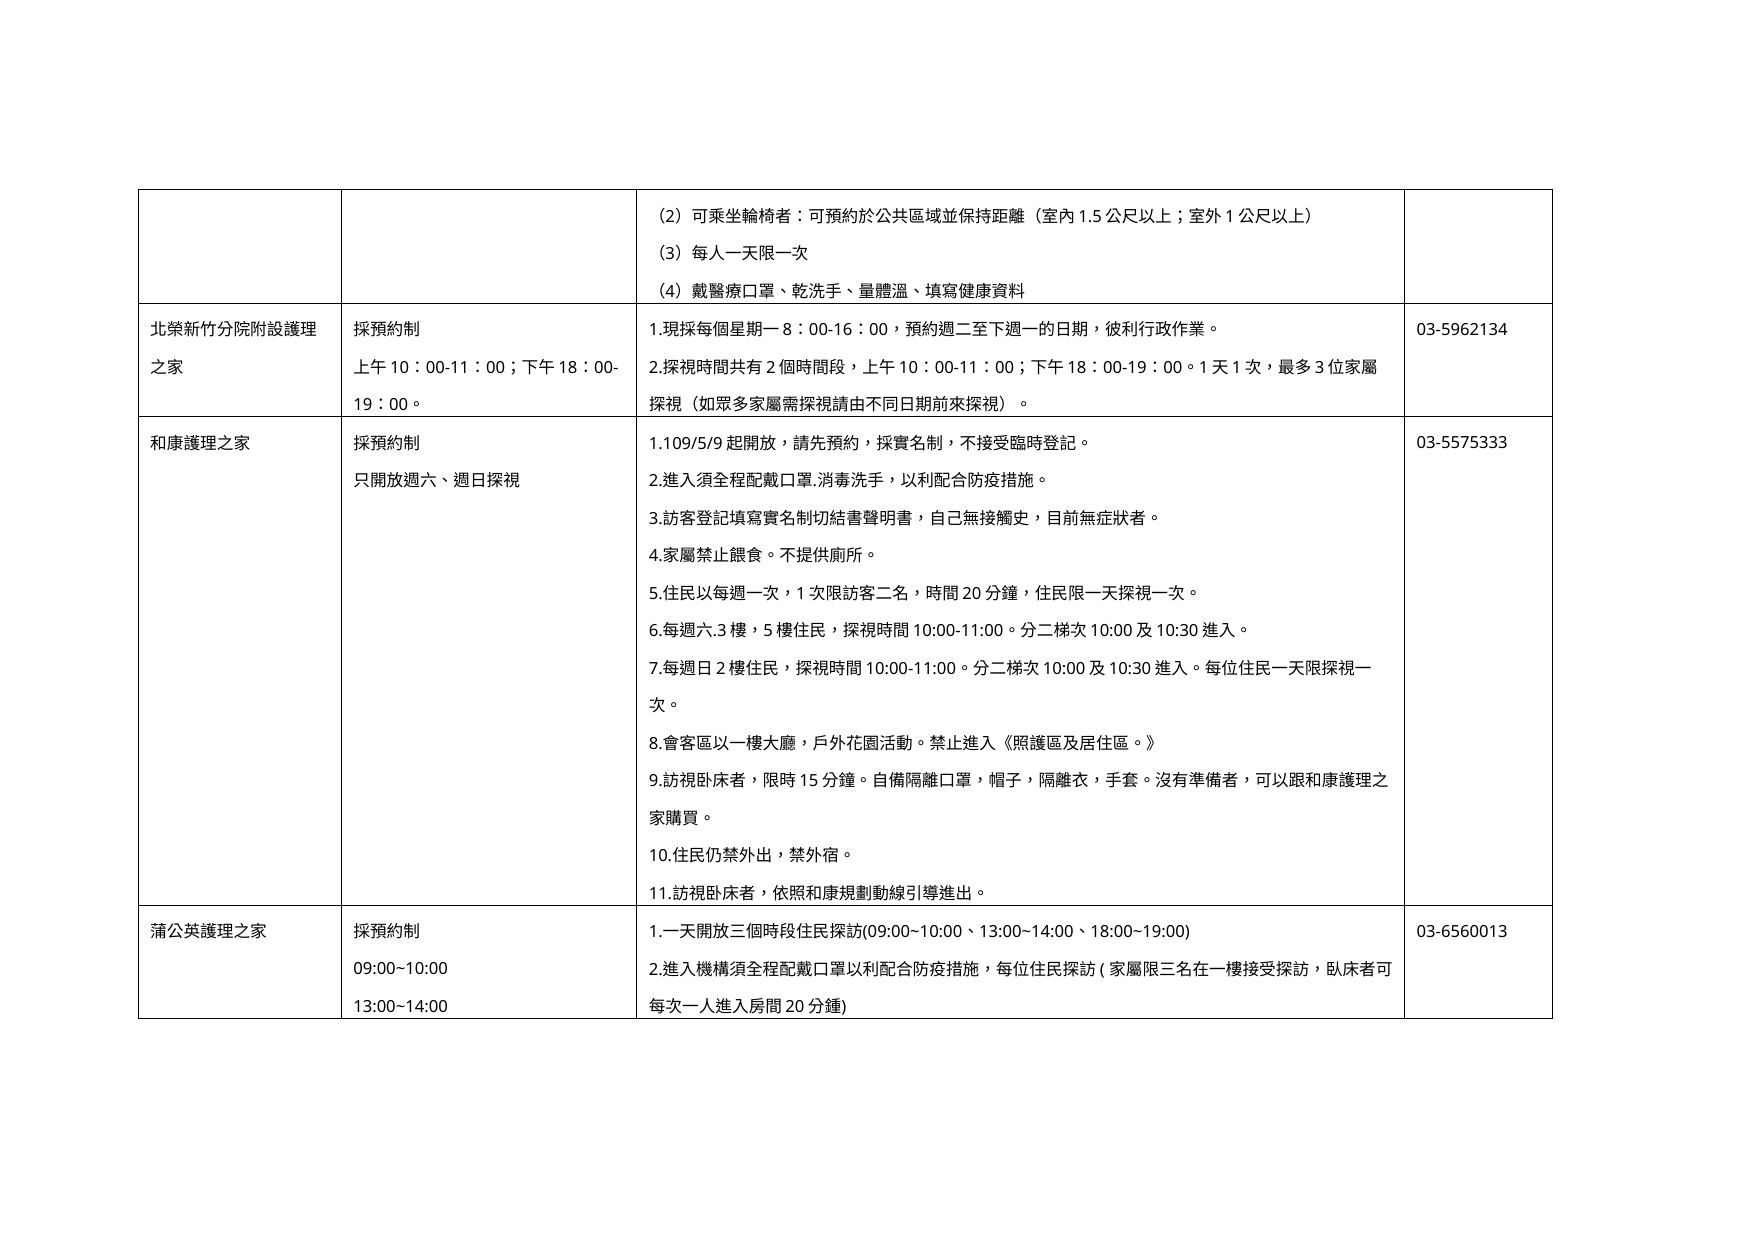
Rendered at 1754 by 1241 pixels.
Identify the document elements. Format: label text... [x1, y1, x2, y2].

table_cell 採預約制 09:00~10:00 13:00~14:00 [342, 906, 636, 1018]
table_cell 北榮新竹分院附設護理之家 [139, 304, 341, 416]
table_cell 和康護理之家 [139, 417, 341, 904]
table_cell 03-5962134 [1405, 304, 1552, 416]
table_cell 1.一天開放三個時段住民探訪(09:00~10:00、13:00~14:00、18:00~19:00) 2.進入機構須全程配戴口罩以利配合防疫措施，每位住民探訪 ( 家屬限三名在一樓接受探訪，臥床者可每次一人進入房間20分鍾) [637, 906, 1404, 1018]
table_cell [342, 190, 636, 302]
table_cell [1405, 190, 1552, 302]
table_cell 採預約制 只開放週六、週日探視 [342, 417, 636, 904]
table_cell （2）可乘坐輪椅者：可預約於公共區域並保持距離（室內1.5公尺以上；室外1公尺以上） （3）每人一天限一次 （4）戴醫療口罩、乾洗手、量體溫、填寫健康資料 [637, 190, 1404, 302]
table_cell [139, 190, 341, 302]
table_cell 1.現採每個星期一8：00-16：00，預約週二至下週一的日期，彼利行政作業。 2.探視時間共有2個時間段，上午10：00-11：00；下午18：00-19：00。1天1次，最多3位家屬探視（如眾多家屬需探視請由不同日期前來探視）。 [637, 304, 1404, 416]
table_cell 03-5575333 [1405, 417, 1552, 904]
table_cell 採預約制 上午10：00-11：00；下午18：00-19：00。 [342, 304, 636, 416]
table_cell 03-6560013 [1405, 906, 1552, 1018]
table_cell 蒲公英護理之家 [139, 906, 341, 1018]
table_cell 1.109/5/9起開放，請先預約，採實名制，不接受臨時登記。 2.進入須全程配戴口罩.消毒洗手，以利配合防疫措施。 3.訪客登記填寫實名制切結書聲明書，自己無接觸史，目前無症狀者。 4.家屬禁止餵食。不提供廁所。 5.住民以每週一次，1次限訪客二名，時間20分鐘，住民限一天探視一次。 6.每週六.3樓，5樓住民，探視時間10:00-11:00。分二梯次10:00及10:30進入。 7.每週日2樓住民，探視時間10:00-11:00。分二梯次10:00及10:30進入。每位住民一天限探視一次。 8.會客區以一樓大廳，戶外花園活動。禁止進入《照護區及居住區。》 9.訪視卧床者，限時15分鐘。自備隔離口罩，帽子，隔離衣，手套。沒有準備者，可以跟和康護理之家購買。 10.住民仍禁外出，禁外宿。 11.訪視卧床者，依照和康規劃動線引導進出。 [637, 417, 1404, 904]
